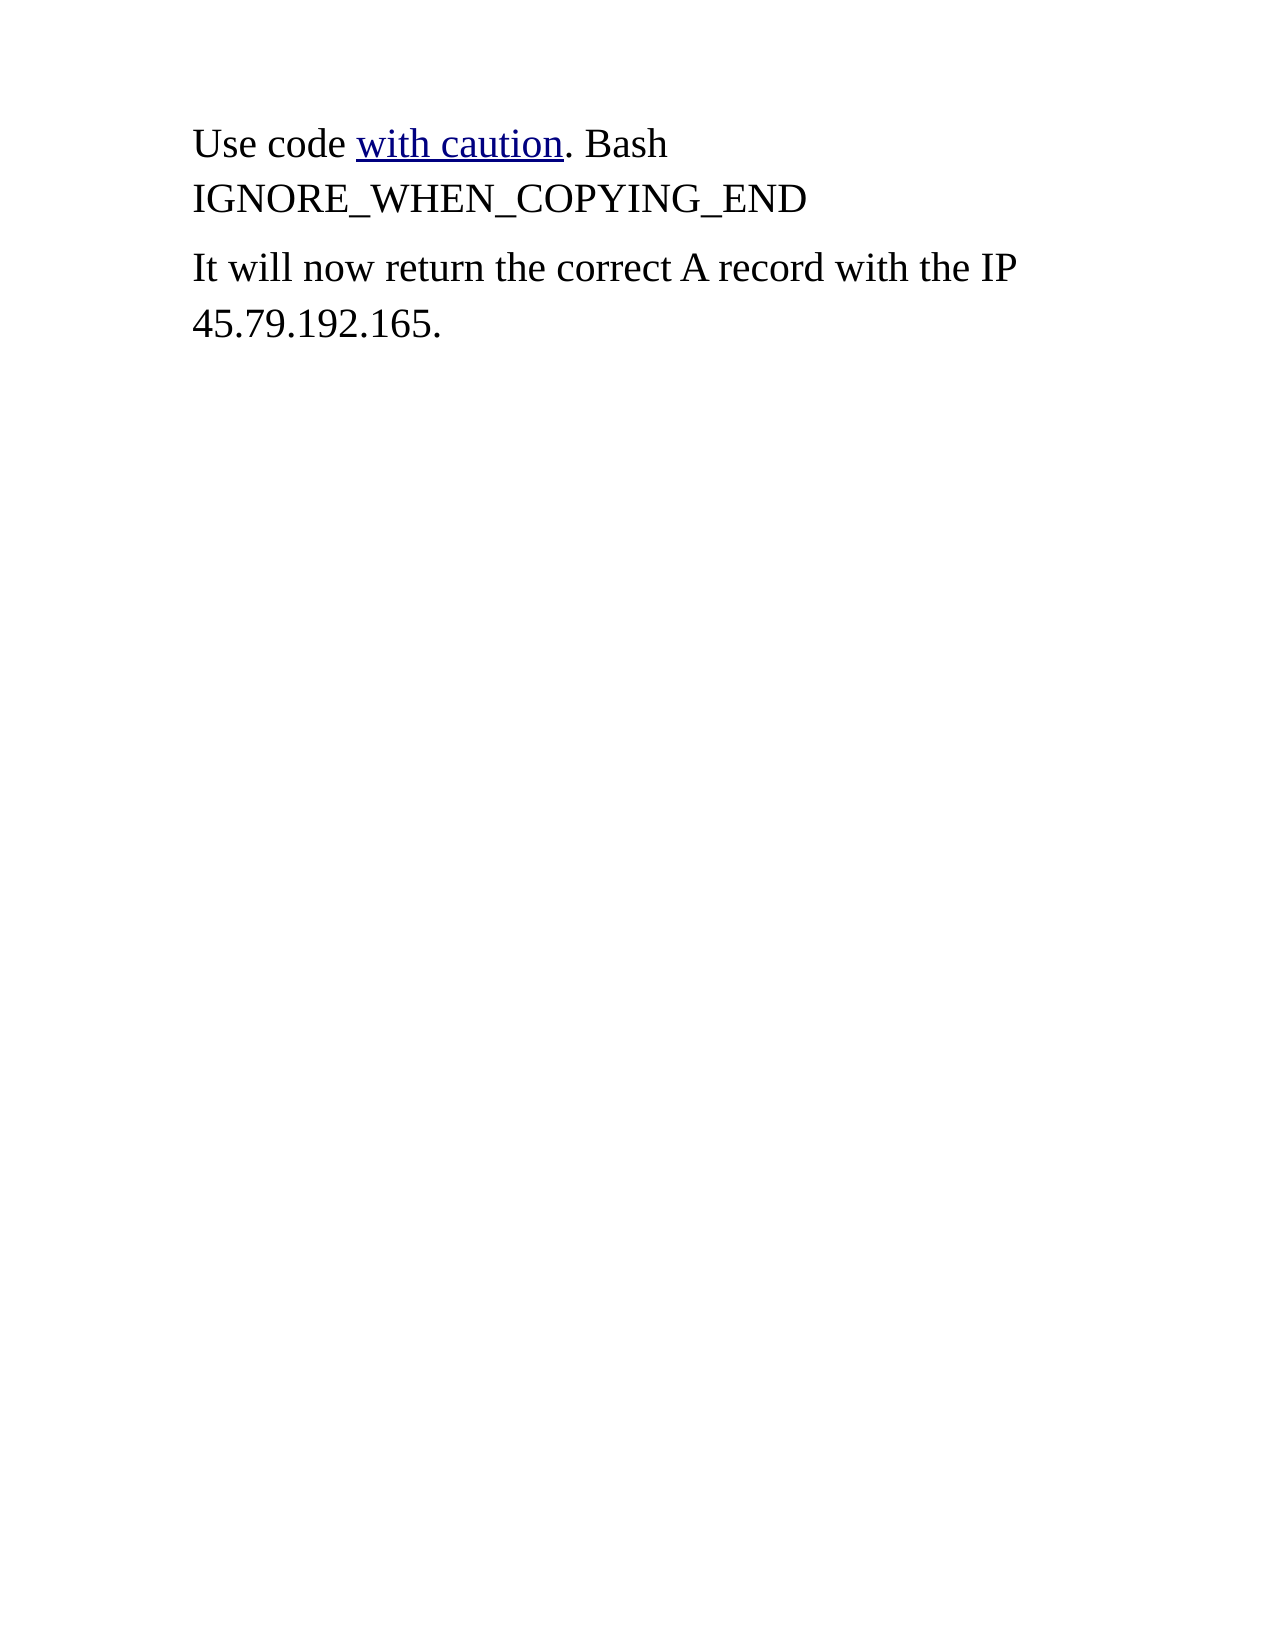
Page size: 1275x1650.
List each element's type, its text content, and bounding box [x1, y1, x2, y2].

list Use code with caution. Bash [162, 118, 1157, 166]
list IGNORE_WHEN_COPYING_END [162, 173, 1157, 221]
list It will now return the correct A record with the IP 45.79.192.165. [162, 243, 1157, 346]
